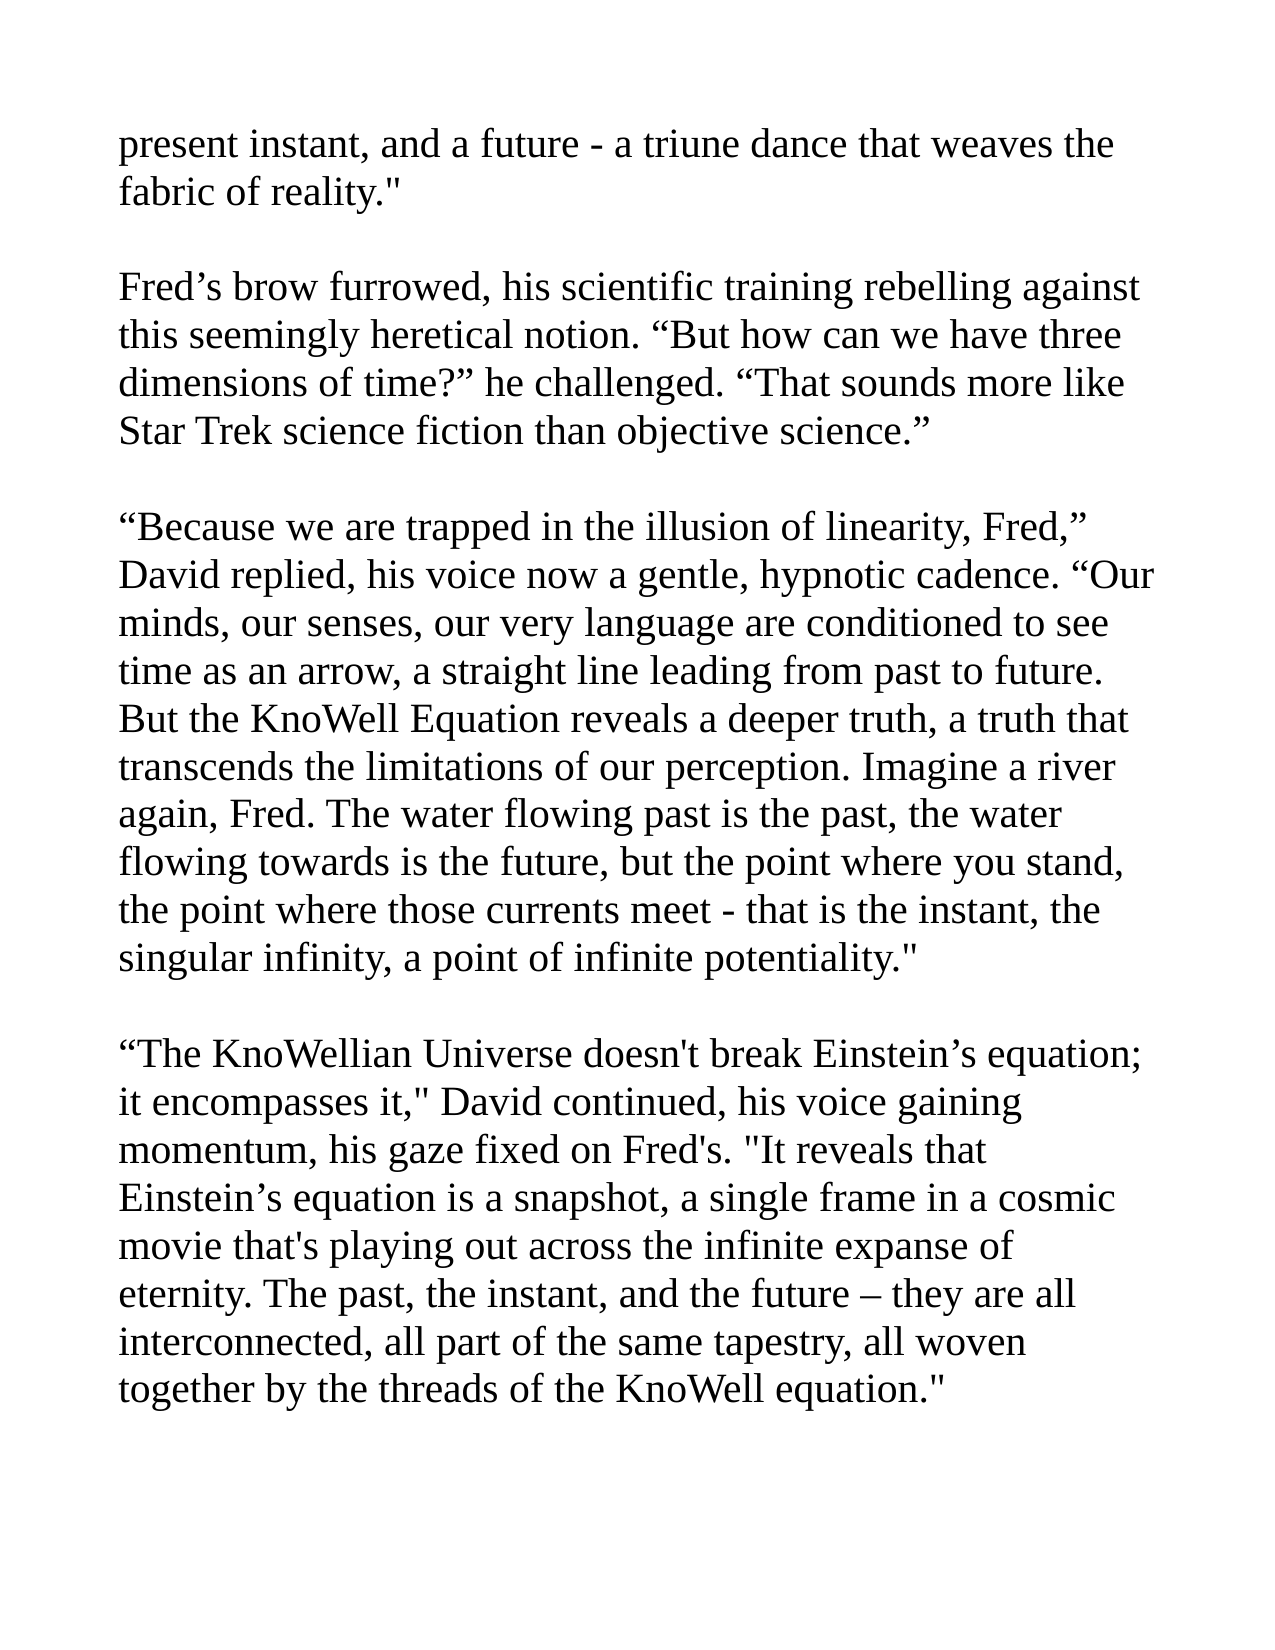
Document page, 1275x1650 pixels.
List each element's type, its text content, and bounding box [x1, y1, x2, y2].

text Fred’s brow furrowed, his scientific training rebelling against this seemingly heretical notion. “But how can we have three dimensions of time?” he challenged. “That sounds more like Star Trek science fiction than objective science.” [118, 262, 1157, 453]
text “The KnoWellian Universe doesn't break Einstein’s equation; it encompasses it," David continued, his voice gaining momentum, his gaze fixed on Fred's. "It reveals that Einstein’s equation is a snapshot, a single frame in a cosmic movie that's playing out across the infinite expanse of eternity. The past, the instant, and the future – they are all interconnected, all part of the same tapestry, all woven together by the threads of the KnoWell equation." [118, 1028, 1157, 1412]
text “Because we are trapped in the illusion of linearity, Fred,” David replied, his voice now a gentle, hypnotic cadence. “Our minds, our senses, our very language are conditioned to see time as an arrow, a straight line leading from past to future. But the KnoWell Equation reveals a deeper truth, a truth that transcends the limitations of our perception. Imagine a river again, Fred. The water flowing past is the past, the water flowing towards is the future, but the point where you stand, the point where those currents meet - that is the instant, the singular infinity, a point of infinite potentiality." [118, 501, 1157, 981]
text present instant, and a future - a triune dance that weaves the fabric of reality." [118, 118, 1157, 214]
